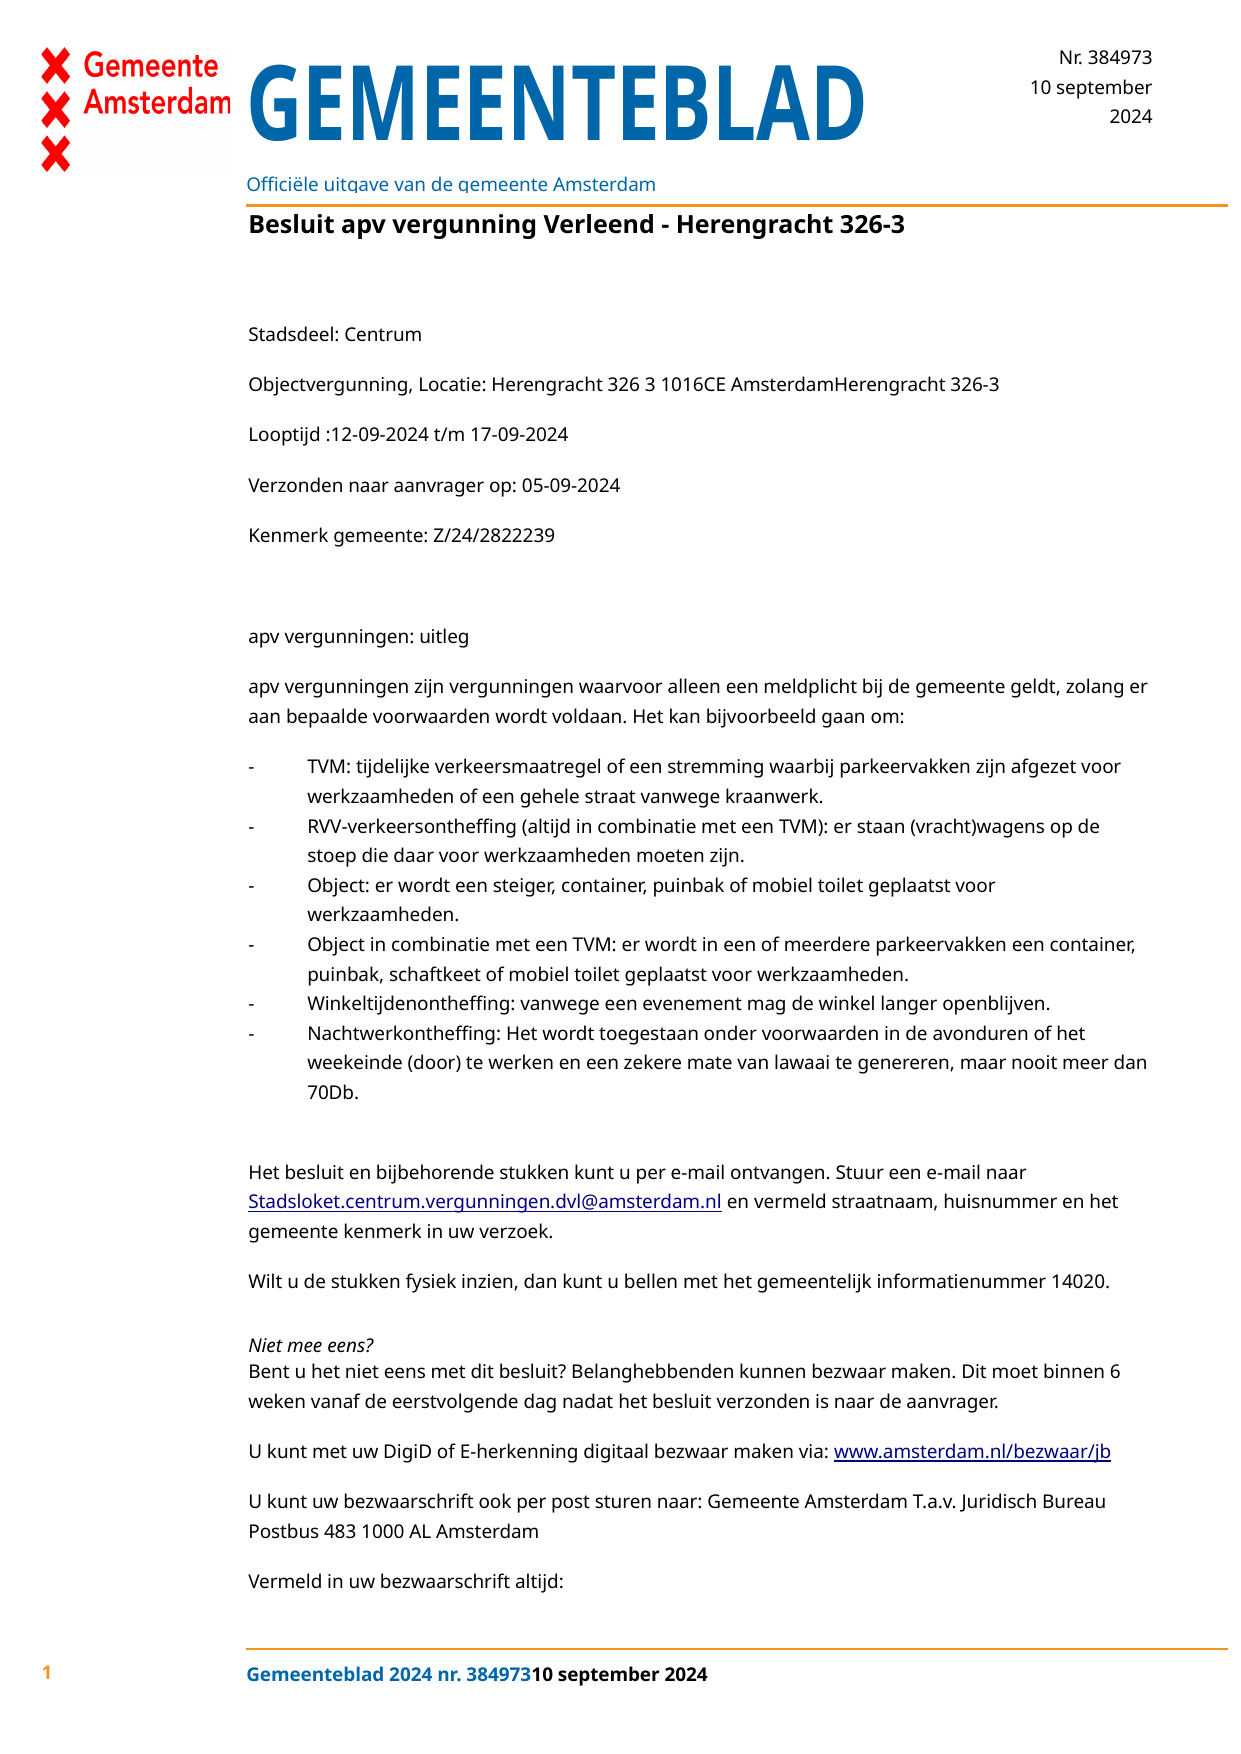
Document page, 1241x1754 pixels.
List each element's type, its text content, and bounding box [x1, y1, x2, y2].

text Verzonden naar aanvrager op: 05-09-2024 [248, 472, 1152, 498]
text Vermeld in uw bezwaarschrift altijd: [248, 1569, 1152, 1594]
list Object in combinatie met een TVM: er wordt in een of meerdere parkeervakken een container, puinbak, schaftkeet of mobiel toilet geplaatst voor werkzaamheden. [248, 931, 1152, 986]
text Objectvergunning, Locatie: Herengracht 326 3 1016CE AmsterdamHerengracht 326-3 [248, 371, 1152, 397]
text Niet mee eens? [248, 1333, 1152, 1358]
text U kunt met uw DigiD of E-herkenning digitaal bezwaar maken via: www.amsterdam.nl/bezwaar/jb [248, 1438, 1152, 1464]
text Looptijd :12-09-2024 t/m 17-09-2024 [248, 422, 1152, 447]
text Wilt u de stukken fysiek inzien, dan kunt u bellen met het gemeentelijk informatienummer 14020. [248, 1269, 1152, 1294]
text apv vergunningen: uitleg [248, 623, 1152, 649]
list Nachtwerkontheffing: Het wordt toegestaan onder voorwaarden in de avonduren of het weekeinde (door) te werken en een zekere mate van lawaai te genereren, maar nooit meer dan 70Db. [248, 1020, 1152, 1105]
text Stadsdeel: Centrum [248, 321, 1152, 346]
list Winkeltijdenontheffing: vanwege een evenement mag de winkel langer openblijven. [248, 990, 1152, 1016]
list TVM: tijdelijke verkeersmaatregel of een stremming waarbij parkeervakken zijn afgezet voor werkzaamheden of een gehele straat vanwege kraanwerk. [248, 754, 1152, 809]
text apv vergunningen zijn vergunningen waarvoor alleen een meldplicht bij de gemeente geldt, zolang er aan bepaalde voorwaarden wordt voldaan. Het kan bijvoorbeeld gaan om: [248, 674, 1152, 729]
text Het besluit en bijbehorende stukken kunt u per e-mail ontvangen. Stuur een e-mail naar Stadsloket.centrum.vergunningen.dvl@amsterdam.nl en vermeld straatnaam, huisnummer en het gemeente kenmerk in uw verzoek. [248, 1159, 1152, 1244]
text Bent u het niet eens met dit besluit? Belanghebbenden kunnen bezwaar maken. Dit moet binnen 6 weken vanaf de eerstvolgende dag nadat het besluit verzonden is naar de aanvrager. [248, 1358, 1152, 1414]
picture [41, 47, 231, 172]
text Kenmerk gemeente: Z/24/2822239 [248, 522, 1152, 548]
text U kunt uw bezwaarschrift ook per post sturen naar: Gemeente Amsterdam T.a.v. Juridisch Bureau Postbus 483 1000 AL Amsterdam [248, 1489, 1152, 1544]
text Besluit apv vergunning Verleend - Herengracht 326-3 [248, 207, 1152, 241]
list RVV-verkeersontheffing (altijd in combinatie met een TVM): er staan (vracht)wagens op de stoep die daar voor werkzaamheden moeten zijn. [248, 813, 1152, 868]
list Object: er wordt een steiger, container, puinbak of mobiel toilet geplaatst voor werkzaamheden. [248, 872, 1152, 927]
